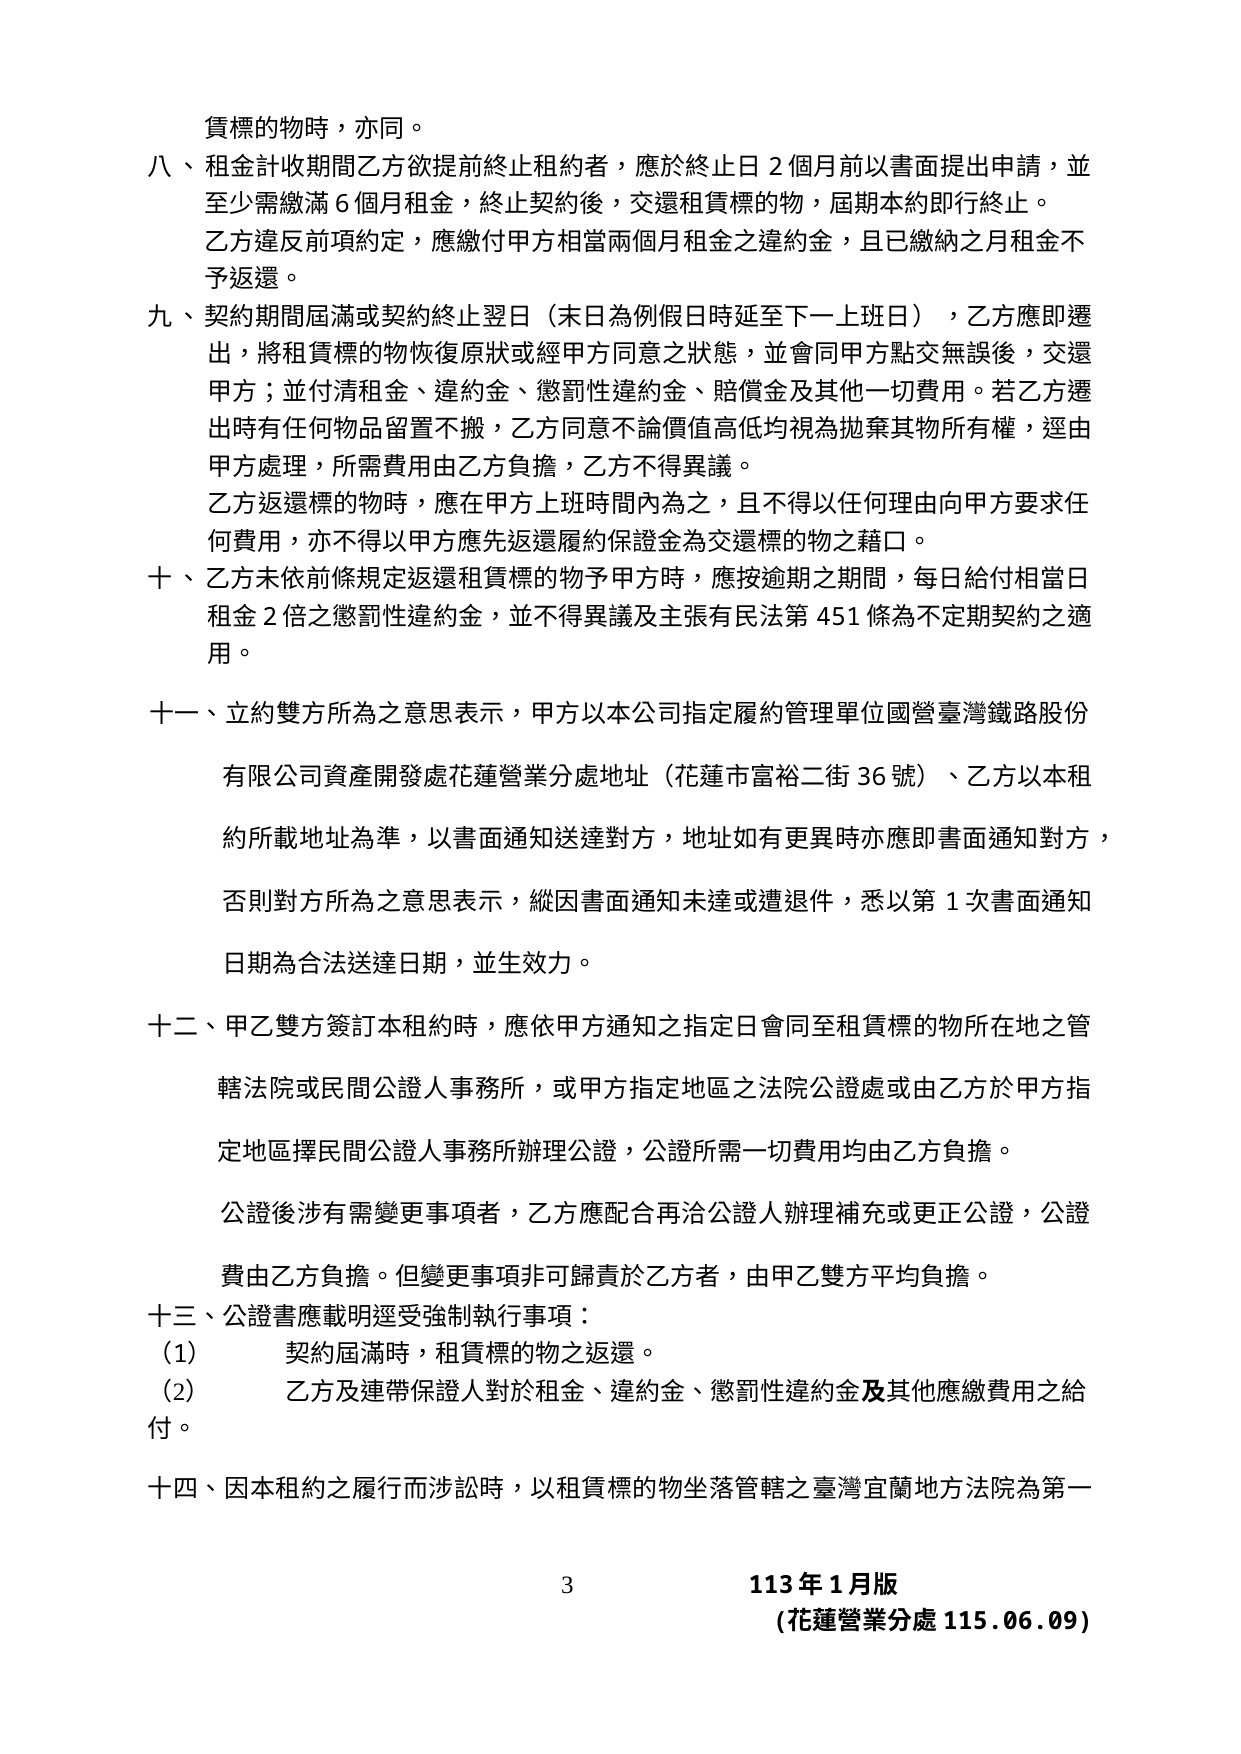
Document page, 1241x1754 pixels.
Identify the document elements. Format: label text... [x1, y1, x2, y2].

text 十、乙方未依前條規定返還租賃標的物予甲方時，應按逾期之期間，每日給付相當日租金2倍之懲罰性違約金，並不得異議及主張有民法第451條為不定期契約之適用。 [148, 558, 1092, 670]
text 十三、公證書應載明逕受強制執行事項： [148, 1295, 1092, 1333]
list 契約屆滿時，租賃標的物之返還。 [148, 1333, 1087, 1370]
text 九、契約期間屆滿或契約終止翌日（末日為例假日時延至下一上班日），乙方應即遷出，將租賃標的物恢復原狀或經甲方同意之狀態，並會同甲方點交無誤後，交還甲方；並付清租金、違約金、懲罰性違約金、賠償金及其他一切費用。若乙方遷出時有任何物品留置不搬，乙方同意不論價值高低均視為拋棄其物所有權，逕由甲方處理，所需費用由乙方負擔，乙方不得異議。 [148, 295, 1092, 483]
text 乙方違反前項約定，應繳付甲方相當兩個月租金之違約金，且已繳納之月租金不予返還。 [204, 220, 1087, 295]
text 十二、甲乙雙方簽訂本租約時，應依甲方通知之指定日會同至租賃標的物所在地之管轄法院或民間公證人事務所，或甲方指定地區之法院公證處或由乙方於甲方指定地區擇民間公證人事務所辦理公證，公證所需一切費用均由乙方負擔。 [148, 983, 1092, 1170]
text 十一、立約雙方所為之意思表示，甲方以本公司指定履約管理單位國營臺灣鐵路股份有限公司資產開發處花蓮營業分處地址（花蓮市富裕二街36號）、乙方以本租約所載地址為準，以書面通知送達對方，地址如有更異時亦應即書面通知對方，否則對方所為之意思表示，縱因書面通知未達或遭退件，悉以第1次書面通知日期為合法送達日期，並生效力。 [149, 670, 1092, 983]
text 賃標的物時，亦同。 [204, 108, 1087, 145]
text 十四、因本租約之履行而涉訟時，以租賃標的物坐落管轄之臺灣宜蘭地方法院為第一 [148, 1445, 1092, 1508]
text 乙方返還標的物時，應在甲方上班時間內為之，且不得以任何理由向甲方要求任何費用，亦不得以甲方應先返還履約保證金為交還標的物之藉口。 [207, 483, 1092, 558]
text 八、租金計收期間乙方欲提前終止租約者，應於終止日2個月前以書面提出申請，並至少需繳滿6個月租金，終止契約後，交還租賃標的物，屆期本約即行終止。 [148, 145, 1092, 220]
list 乙方及連帶保證人對於租金、違約金、懲罰性違約金及其他應繳費用之給付。 [148, 1370, 1087, 1445]
text 公證後涉有需變更事項者，乙方應配合再洽公證人辦理補充或更正公證，公證費由乙方負擔。但變更事項非可歸責於乙方者，由甲乙雙方平均負擔。 [220, 1170, 1092, 1295]
